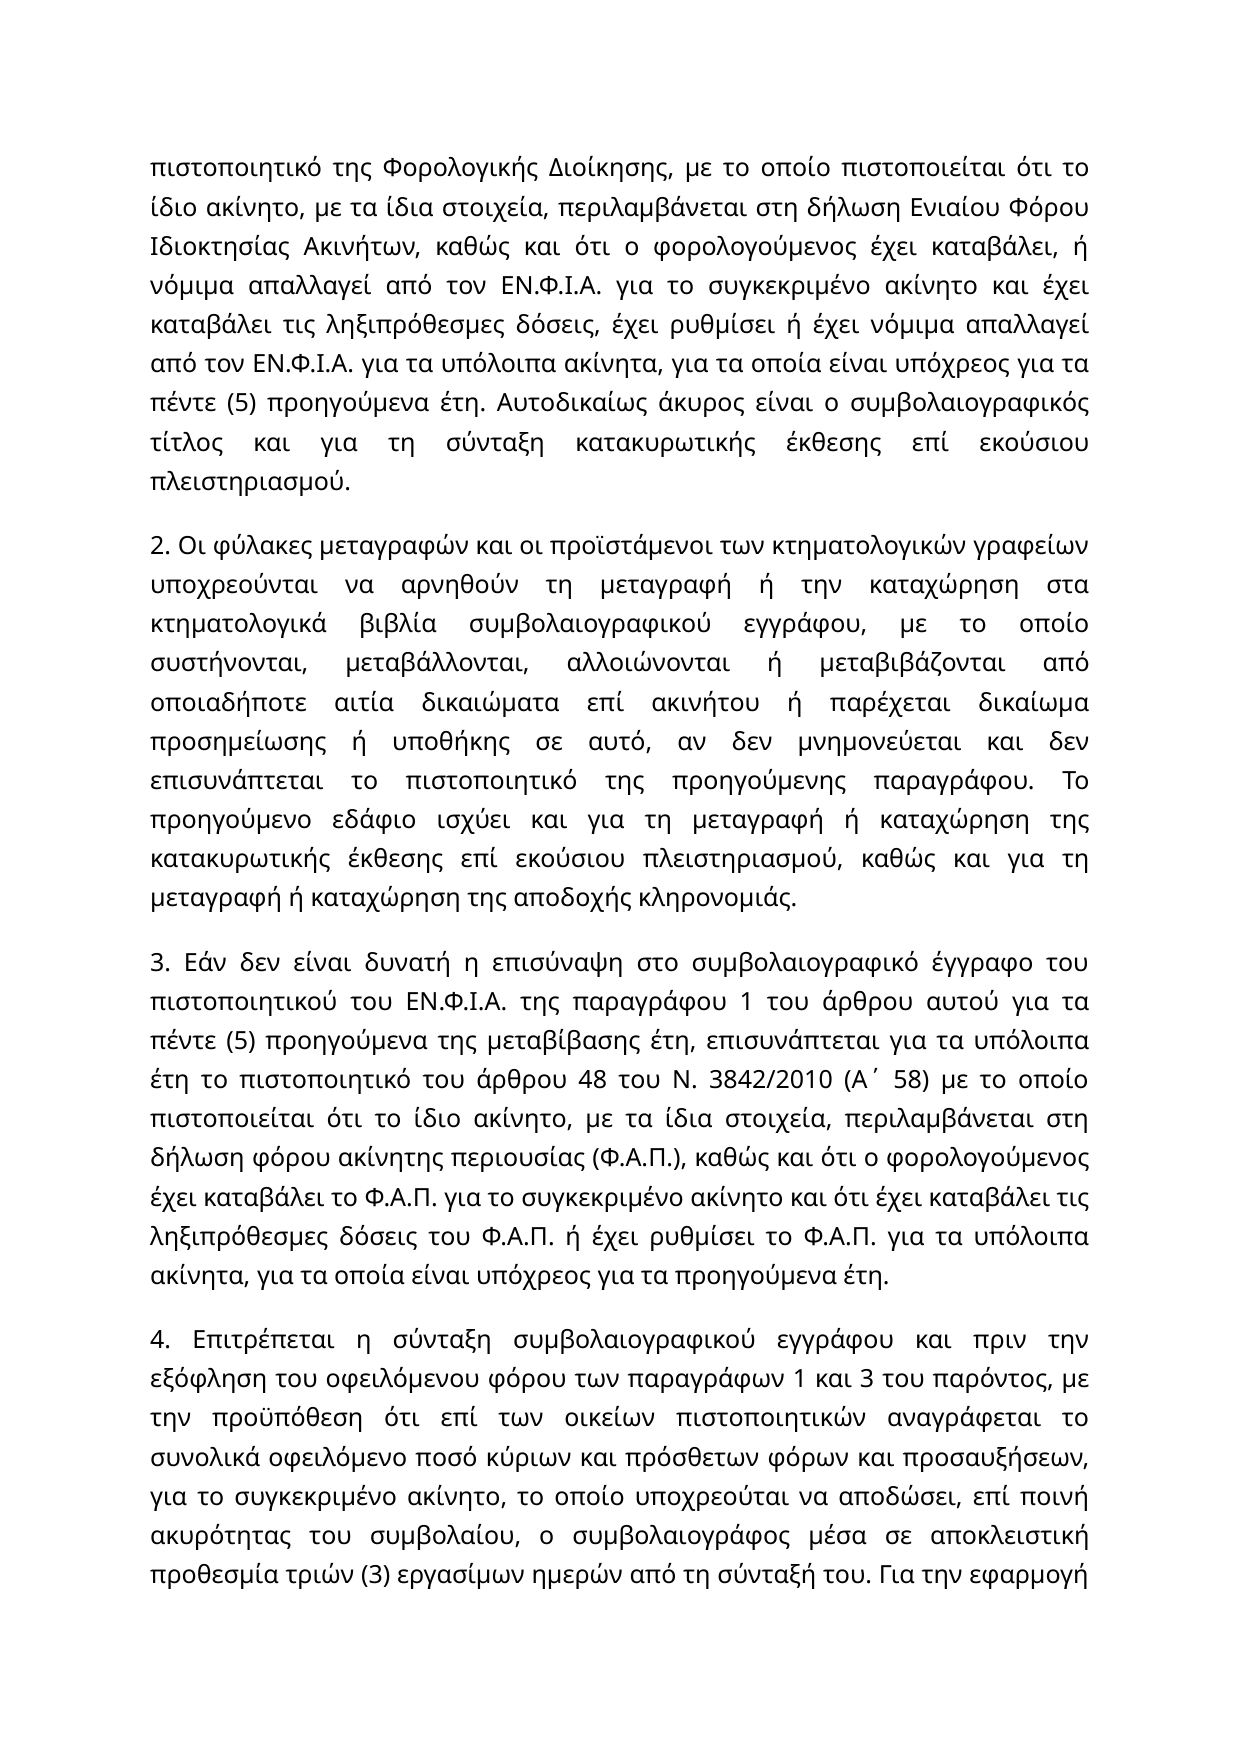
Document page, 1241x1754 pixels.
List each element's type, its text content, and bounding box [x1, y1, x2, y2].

text 4. Επιτρέπεται η σύνταξη συμβολαιογραφικού εγγράφου και πριν την εξόφληση του οφειλόμενου φόρου των παραγράφων 1 και 3 του παρόντος, με την προϋπόθεση ότι επί των οικείων πιστοποιητικών αναγράφεται το συνολικά οφειλόμενο ποσό κύριων και πρόσθετων φόρων και προσαυξήσεων, για το συγκεκριμένο ακίνητο, το οποίο υποχρεούται να αποδώσει, επί ποινή ακυρότητας του συμβολαίου, ο συμβολαιογράφος μέσα σε αποκλειστική προθεσμία τριών (3) εργασίμων ημερών από τη σύνταξή του. Για την εφαρμογή [150, 1322, 1090, 1591]
text 2. Οι φύλακες μεταγραφών και οι προϊστάμενοι των κτηματολογικών γραφείων υποχρεούνται να αρνηθούν τη μεταγραφή ή την καταχώρηση στα κτηματολογικά βιβλία συμβολαιογραφικού εγγράφου, με το οποίο συστήνονται, μεταβάλλονται, αλλοιώνονται ή μεταβιβάζονται από οποιαδήποτε αιτία δικαιώματα επί ακινήτου ή παρέχεται δικαίωμα προσημείωσης ή υποθήκης σε αυτό, αν δεν μνημονεύεται και δεν επισυνάπτεται το πιστοποιητικό της προηγούμενης παραγράφου. Το προηγούμενο εδάφιο ισχύει και για τη μεταγραφή ή καταχώρηση της κατακυρωτικής έκθεσης επί εκούσιου πλειστηριασμού, καθώς και για τη μεταγραφή ή καταχώρηση της αποδοχής κληρονομιάς. [150, 527, 1090, 914]
text 3. Εάν δεν είναι δυνατή η επισύναψη στο συμβολαιογραφικό έγγραφο του πιστοποιητικού του ΕΝ.Φ.Ι.Α. της παραγράφου 1 του άρθρου αυτού για τα πέντε (5) προηγούμενα της μεταβίβασης έτη, επισυνάπτεται για τα υπόλοιπα έτη το πιστοποιητικό του άρθρου 48 του Ν. 3842/2010 (Α΄ 58) με το οποίο πιστοποιείται ότι το ίδιο ακίνητο, με τα ίδια στοιχεία, περιλαμβάνεται στη δήλωση φόρου ακίνητης περιουσίας (Φ.Α.Π.), καθώς και ότι ο φορολογούμενος έχει καταβάλει το Φ.Α.Π. για το συγκεκριμένο ακίνητο και ότι έχει καταβάλει τις ληξιπρόθεσμες δόσεις του Φ.Α.Π. ή έχει ρυθμίσει το Φ.Α.Π. για τα υπόλοιπα ακίνητα, για τα οποία είναι υπόχρεος για τα προηγούμενα έτη. [150, 944, 1090, 1292]
text πιστοποιητικό της Φορολογικής Διοίκησης, με το οποίο πιστοποιείται ότι το ίδιο ακίνητο, με τα ίδια στοιχεία, περιλαμβάνεται στη δήλωση Ενιαίου Φόρου Ιδιοκτησίας Ακινήτων, καθώς και ότι ο φορολογούμενος έχει καταβάλει, ή νόμιμα απαλλαγεί από τον ΕΝ.Φ.Ι.Α. για το συγκεκριμένο ακίνητο και έχει καταβάλει τις ληξιπρόθεσμες δόσεις, έχει ρυθμίσει ή έχει νόμιμα απαλλαγεί από τον ΕΝ.Φ.Ι.Α. για τα υπόλοιπα ακίνητα, για τα οποία είναι υπόχρεος για τα πέντε (5) προηγούμενα έτη. Αυτοδικαίως άκυρος είναι ο συμβολαιογραφικός τίτλος και για τη σύνταξη κατακυρωτικής έκθεσης επί εκούσιου πλειστηριασμού. [150, 150, 1090, 497]
